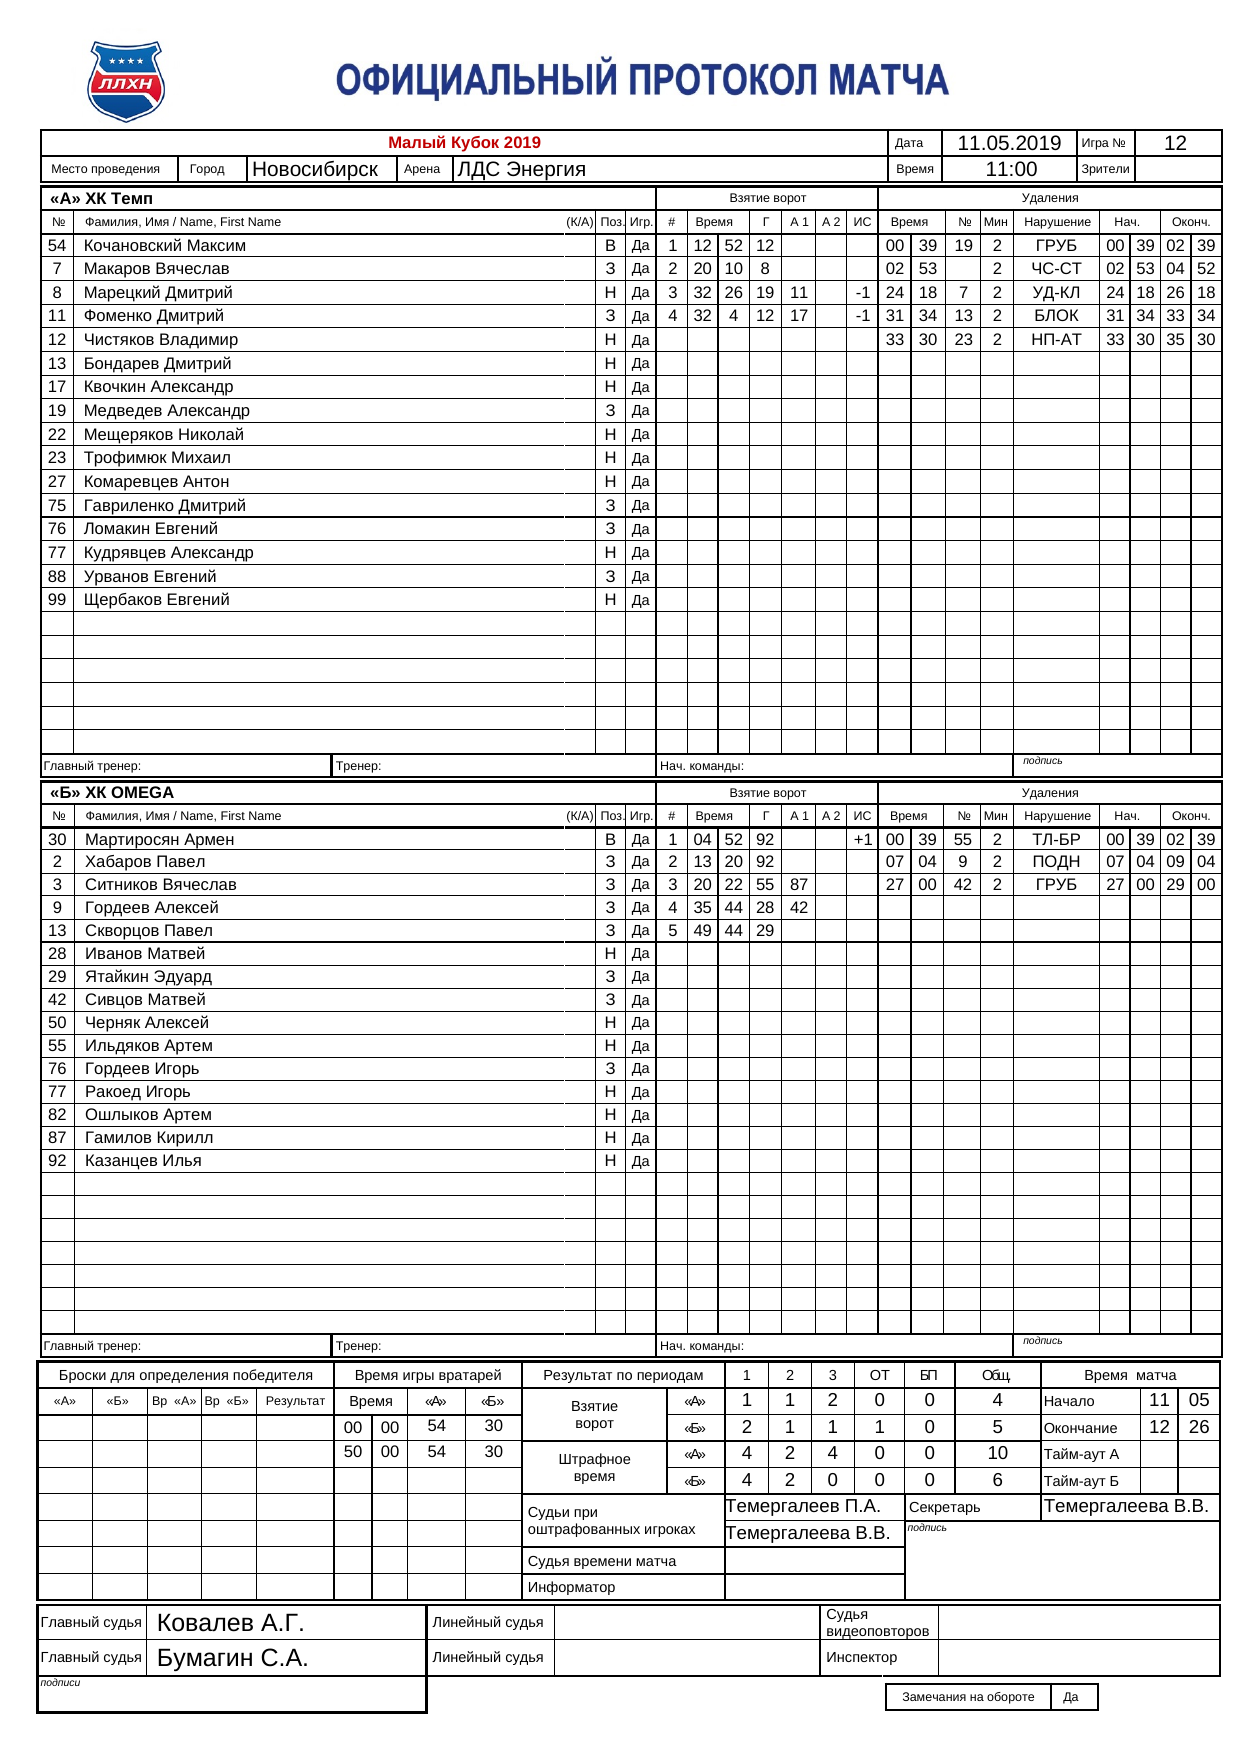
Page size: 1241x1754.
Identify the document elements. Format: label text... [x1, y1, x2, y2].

table_cell [657, 612, 687, 634]
table_cell [1014, 920, 1099, 941]
table_cell Да [626, 1012, 655, 1033]
table_cell 24 [1100, 281, 1129, 303]
table_cell [719, 328, 749, 351]
table_cell [565, 470, 595, 493]
table_cell Да [626, 565, 655, 587]
table_cell [912, 943, 943, 964]
table_cell 32 [688, 281, 717, 303]
table_cell [1100, 1311, 1129, 1333]
table_cell 39 [912, 829, 943, 849]
table_cell Да [626, 281, 655, 303]
table_header Замечания на обороте [887, 1685, 1050, 1709]
table_cell [981, 1127, 1013, 1149]
table_cell [782, 683, 815, 706]
table_cell 1 [812, 1415, 854, 1440]
table_cell Н [596, 1081, 625, 1103]
table_cell [981, 920, 1013, 941]
table_cell [879, 1012, 910, 1033]
table_cell 2 [657, 850, 687, 872]
table_cell [1161, 1219, 1190, 1241]
table_cell [726, 1548, 904, 1573]
table_cell З [596, 305, 625, 327]
table_cell [408, 1521, 465, 1546]
table_cell [879, 943, 910, 964]
table_cell [688, 1288, 717, 1310]
table_cell [93, 1416, 147, 1440]
table_cell [912, 1150, 943, 1172]
table_cell ТЛ-БР [1014, 829, 1099, 849]
table_cell [847, 683, 877, 706]
table_cell [657, 1035, 687, 1057]
table_cell [1100, 588, 1129, 611]
table_cell 1 [657, 829, 687, 849]
table_cell [879, 541, 910, 564]
table_cell [750, 683, 781, 706]
table_cell [782, 352, 815, 374]
table_cell [688, 399, 717, 422]
table_cell [847, 1311, 877, 1333]
table_cell Бондарев Дмитрий [74, 352, 564, 374]
table_cell [847, 896, 877, 918]
table_cell [946, 730, 980, 753]
table_cell Да [626, 1081, 655, 1103]
table_cell З [596, 989, 625, 1011]
table_cell [719, 494, 749, 516]
table_cell Судья видеоповторов [821, 1606, 938, 1639]
table_cell Время [879, 805, 943, 826]
table_cell [912, 1196, 943, 1218]
table_cell 39 [1131, 829, 1160, 849]
table_cell [1192, 659, 1221, 682]
table_cell [1131, 1012, 1160, 1033]
table_cell 27 [1100, 874, 1129, 895]
table_cell 30 [1192, 328, 1221, 351]
table_cell 4 [726, 1468, 768, 1493]
table_cell [688, 376, 717, 398]
table_cell [565, 446, 595, 469]
table_cell [981, 636, 1013, 658]
table_cell 34 [1131, 305, 1160, 327]
table_cell [1136, 157, 1221, 181]
table_cell [1100, 399, 1129, 422]
table_cell [596, 1311, 625, 1333]
table_cell [782, 470, 815, 493]
table_cell 2 [981, 874, 1013, 895]
table_cell [719, 659, 749, 682]
table_cell [816, 565, 846, 587]
table_cell [946, 659, 980, 682]
table_cell [1161, 423, 1190, 445]
table_cell [816, 376, 846, 398]
table_cell [373, 1468, 407, 1493]
table_cell 82 [42, 1104, 74, 1126]
table_cell [1161, 1012, 1190, 1033]
table_cell [879, 470, 910, 493]
table_cell [847, 989, 877, 1011]
table_cell [1014, 659, 1099, 682]
table_cell «Б » [466, 1389, 521, 1413]
table_cell [719, 1012, 749, 1033]
table_cell 27 [42, 470, 73, 493]
table_cell [816, 1104, 846, 1126]
table_cell Сивцов Матвей [75, 989, 564, 1011]
table_cell [1192, 1104, 1221, 1126]
table_cell [981, 896, 1013, 918]
table_cell Н [596, 352, 625, 374]
table_cell [981, 541, 1013, 564]
table_cell [1014, 707, 1099, 729]
table_cell 12 [688, 235, 717, 256]
table_cell Главный тренер: [42, 755, 330, 776]
table_cell [596, 730, 625, 753]
table_cell [750, 423, 781, 445]
table_cell подпись [1014, 755, 1221, 776]
table_cell [944, 1311, 980, 1333]
table_cell [565, 1173, 595, 1195]
table_cell Да [626, 850, 655, 872]
table_cell [782, 235, 815, 256]
table_cell [750, 446, 781, 469]
table_cell [879, 1058, 910, 1079]
table_cell [688, 943, 717, 964]
table_cell [596, 1288, 625, 1310]
table_cell Да [626, 541, 655, 564]
table_cell «Б» [668, 1468, 724, 1493]
table_cell 2 [981, 328, 1013, 351]
table_cell Н [596, 1127, 625, 1149]
table_cell 6 [956, 1468, 1040, 1493]
table_cell [565, 588, 595, 611]
table_cell 7 [946, 281, 980, 303]
table_cell [946, 518, 980, 540]
table_cell [719, 399, 749, 422]
table_cell [565, 1127, 595, 1149]
table_cell Время [688, 211, 749, 233]
table_cell [750, 636, 781, 658]
table_cell 00 [1100, 235, 1129, 256]
table_cell [719, 446, 749, 469]
table_cell [981, 1219, 1013, 1241]
table_cell [688, 730, 717, 753]
table_header 12 [1136, 131, 1221, 155]
table_cell 44 [719, 920, 749, 941]
table_cell [912, 1012, 943, 1033]
table_cell [565, 683, 595, 706]
table_cell [782, 989, 815, 1011]
table_cell # [657, 211, 687, 233]
table_cell [688, 423, 717, 445]
table_cell [1192, 636, 1221, 658]
table_cell 7 [42, 257, 73, 280]
table_cell 2 [657, 257, 687, 280]
table_cell [1192, 966, 1221, 987]
table_cell [93, 1547, 147, 1573]
table_cell [816, 829, 846, 849]
table_cell [42, 1288, 74, 1310]
table_cell [750, 565, 781, 587]
table_cell [1131, 423, 1160, 445]
table_header 11.05.2019 [943, 131, 1076, 155]
table_cell [1192, 1242, 1221, 1264]
table_cell [657, 730, 687, 753]
table_cell [39, 1574, 92, 1599]
table_cell Чистяков Владимир [74, 328, 564, 351]
table_cell [816, 1127, 846, 1149]
table_cell [719, 730, 749, 753]
table_cell Да [626, 966, 655, 987]
table_cell Н [596, 1150, 625, 1172]
table_cell [657, 399, 687, 422]
table_cell 33 [1100, 328, 1129, 351]
table_cell 17 [782, 305, 815, 327]
table_cell [750, 1219, 781, 1241]
table_cell Информатор [523, 1575, 724, 1599]
table_cell [912, 612, 945, 634]
table_cell Судья времени матча [523, 1548, 724, 1573]
table_cell [847, 1150, 877, 1172]
table_cell [816, 1173, 846, 1195]
table_cell [1014, 565, 1099, 587]
table_cell З [596, 896, 625, 918]
table_cell [782, 1035, 815, 1057]
table_cell [1192, 446, 1221, 469]
table_cell [1131, 989, 1160, 1011]
table_cell [1161, 1127, 1190, 1149]
table_cell [1100, 1219, 1129, 1241]
table_cell Ломакин Евгений [74, 518, 564, 540]
table_cell [981, 707, 1013, 729]
table_cell [202, 1574, 256, 1599]
table_cell [1014, 683, 1099, 706]
table_cell ИС [847, 805, 877, 826]
table_cell [981, 989, 1013, 1011]
table_cell подпись [906, 1522, 1219, 1599]
table_cell [981, 1058, 1013, 1079]
table_cell [39, 1416, 92, 1440]
table_cell 22 [42, 423, 73, 445]
table_cell [816, 850, 846, 872]
table_cell 26 [1179, 1415, 1219, 1440]
table_cell 55 [750, 874, 781, 895]
table_cell [782, 1012, 815, 1033]
table_cell 4 [726, 1442, 768, 1467]
table_cell 76 [42, 1058, 74, 1079]
table_cell 02 [1100, 257, 1129, 280]
table_cell [782, 966, 815, 987]
table_cell 09 [1161, 850, 1190, 872]
table_cell 22 [719, 874, 749, 895]
table_cell 1 [769, 1415, 811, 1440]
table_cell [596, 1173, 625, 1195]
table_cell [1192, 730, 1221, 753]
table_cell Да [626, 446, 655, 469]
table_cell [657, 565, 687, 587]
table_cell [782, 1081, 815, 1103]
table_cell [816, 659, 846, 682]
table_cell Да [626, 352, 655, 374]
table_cell [719, 966, 749, 987]
table_cell 54 [42, 235, 73, 256]
table_cell [782, 1104, 815, 1126]
table_cell [596, 1265, 625, 1287]
table_cell [408, 1468, 465, 1493]
table_cell [202, 1494, 256, 1520]
table_cell [1100, 518, 1129, 540]
table_cell [946, 423, 980, 445]
table_cell [1131, 1150, 1160, 1172]
table_cell [782, 612, 815, 634]
table_cell [946, 541, 980, 564]
table_cell [1131, 1081, 1160, 1103]
table_cell Н [596, 943, 625, 964]
table_cell [1131, 943, 1160, 964]
table_cell А 1 [782, 805, 815, 826]
table_cell [688, 588, 717, 611]
table_cell Да [626, 470, 655, 493]
table_cell [657, 518, 687, 540]
table_cell 0 [905, 1468, 954, 1493]
table_cell [1131, 1219, 1160, 1241]
table_cell [1014, 1127, 1099, 1149]
table_cell 12 [1141, 1415, 1177, 1440]
table_cell [565, 850, 595, 872]
table_cell 28 [42, 943, 74, 964]
table_cell [782, 850, 815, 872]
table_cell 35 [1161, 328, 1190, 351]
table_cell [847, 730, 877, 753]
table_cell [981, 1081, 1013, 1103]
table_cell Черняк Алексей [75, 1012, 564, 1033]
table_cell Гордеев Алексей [75, 896, 564, 918]
table_cell [981, 352, 1013, 374]
table_cell [1161, 470, 1190, 493]
table_cell [816, 1081, 846, 1103]
table_cell 88 [42, 565, 73, 587]
table_cell [719, 1058, 749, 1079]
table_cell [657, 376, 687, 398]
table_cell 53 [1131, 257, 1160, 280]
table_cell [1161, 1150, 1190, 1172]
table_cell [1100, 1173, 1129, 1195]
table_cell [1192, 683, 1221, 706]
table_cell [816, 470, 846, 493]
table_header Взятие ворот [657, 188, 877, 209]
table_cell [202, 1441, 256, 1467]
table_cell [912, 1173, 943, 1195]
table_cell [981, 1150, 1013, 1172]
table_cell ГРУБ [1014, 235, 1099, 256]
table_cell [847, 1288, 877, 1310]
table_header «А» ХК Темп [42, 188, 655, 209]
table_cell Да [626, 494, 655, 516]
table_cell В [596, 235, 625, 256]
table_cell [1192, 896, 1221, 918]
table_cell Да [626, 920, 655, 941]
table_cell 0 [855, 1468, 904, 1493]
table_cell [657, 470, 687, 493]
table_cell 87 [782, 874, 815, 895]
table_cell [1131, 352, 1160, 374]
table_cell [1131, 1035, 1160, 1057]
table_cell [39, 1441, 92, 1467]
table_cell [782, 1265, 815, 1287]
table_cell [42, 730, 73, 753]
table_cell [1192, 1288, 1221, 1310]
table_cell [719, 565, 749, 587]
table_cell [1192, 1196, 1221, 1218]
table_cell [1161, 588, 1190, 611]
table_cell [1131, 518, 1160, 540]
table_cell [847, 399, 877, 422]
table_cell [657, 541, 687, 564]
table_cell [688, 1265, 717, 1287]
table_cell [148, 1547, 201, 1573]
table_cell подпись [1014, 1335, 1221, 1356]
table_cell [1014, 1012, 1099, 1033]
table_cell [782, 541, 815, 564]
table_cell 00 [373, 1416, 407, 1440]
table_cell Вр «А» [148, 1389, 201, 1413]
table_cell Нач. [1100, 211, 1160, 233]
table_cell Главный тренер: [42, 1335, 330, 1356]
table_cell Скворцов Павел [75, 920, 564, 941]
table_cell [626, 683, 655, 706]
table_cell [750, 1311, 781, 1333]
table_cell 29 [1161, 874, 1190, 895]
table_cell [93, 1468, 147, 1493]
table_cell 00 [912, 874, 943, 895]
table_cell [847, 1265, 877, 1287]
table_cell [912, 1219, 943, 1241]
table_cell [1141, 1468, 1177, 1493]
table_cell [565, 328, 595, 351]
table_cell Н [596, 1035, 625, 1057]
table_cell Кочановский Максим [74, 235, 564, 256]
table_cell [1100, 896, 1129, 918]
table_cell [1014, 1173, 1099, 1195]
table_cell [750, 1058, 781, 1079]
table_cell Н [596, 588, 625, 611]
table_cell [816, 1150, 846, 1172]
table_cell [944, 1219, 980, 1241]
table_cell [688, 1127, 717, 1149]
table_cell Да [626, 1035, 655, 1057]
table_cell [1014, 446, 1099, 469]
table_cell [1100, 352, 1129, 374]
table_cell 39 [912, 235, 945, 256]
table_cell [93, 1441, 147, 1467]
table_cell [74, 636, 564, 658]
table_cell [657, 1219, 687, 1241]
table_cell 92 [750, 850, 781, 872]
table_cell [946, 612, 980, 634]
table_cell [1014, 423, 1099, 445]
table_cell [816, 989, 846, 1011]
table_cell 12 [42, 328, 73, 351]
table_cell [1161, 541, 1190, 564]
table_cell З [596, 850, 625, 872]
table_cell [944, 943, 980, 964]
table_header Время матча [1042, 1363, 1219, 1387]
table_cell [257, 1416, 333, 1440]
table_cell 27 [879, 874, 910, 895]
table_cell 4 [812, 1442, 854, 1467]
table_cell [148, 1468, 201, 1493]
table_cell [816, 1265, 846, 1287]
table_cell [688, 470, 717, 493]
table_cell [75, 1311, 564, 1333]
table_cell [816, 352, 846, 374]
table_cell [257, 1468, 333, 1493]
table_cell [565, 1288, 595, 1310]
table_cell [782, 1150, 815, 1172]
table_cell [257, 1574, 333, 1599]
table_cell [719, 683, 749, 706]
table_cell БЛОК [1014, 305, 1099, 327]
table_cell [657, 683, 687, 706]
table_cell 1 [726, 1389, 768, 1413]
table_header «Б» ХК OMEGA [42, 783, 655, 803]
table_cell [946, 376, 980, 398]
table_cell [750, 730, 781, 753]
table_cell Новосибирск [248, 157, 396, 181]
table_cell 10 [719, 257, 749, 280]
table_cell Н [596, 281, 625, 303]
table_cell [946, 636, 980, 658]
table_cell 2 [812, 1389, 854, 1413]
table_cell [944, 1288, 980, 1310]
table_cell [879, 399, 910, 422]
table_cell [1161, 518, 1190, 540]
table_header БП [905, 1363, 954, 1387]
table_cell [816, 257, 846, 280]
table_cell 50 [42, 1012, 74, 1033]
table_cell [1131, 1173, 1160, 1195]
table_cell [1192, 518, 1221, 540]
table_cell [1014, 636, 1099, 658]
table_cell [42, 1173, 74, 1195]
table_cell [912, 399, 945, 422]
table_cell [847, 235, 877, 256]
table_cell [626, 1219, 655, 1241]
table_cell [1161, 1058, 1190, 1079]
table_cell 26 [719, 281, 749, 303]
table_cell [1161, 376, 1190, 398]
table_cell [1100, 683, 1129, 706]
table_cell 2 [769, 1468, 811, 1493]
table_cell [719, 1150, 749, 1172]
table_cell [939, 1640, 1219, 1675]
table_cell [879, 1242, 910, 1264]
table_cell Арена [398, 157, 452, 181]
table_cell 30 [466, 1441, 521, 1467]
table_cell [946, 683, 980, 706]
table_cell Главный судья [39, 1640, 146, 1675]
table_cell [688, 1311, 717, 1333]
table_cell [42, 1311, 74, 1333]
table_cell [1192, 376, 1221, 398]
table_cell [626, 659, 655, 682]
table_cell 2 [981, 235, 1013, 256]
table_cell [202, 1416, 256, 1440]
table_cell Поз. [596, 805, 625, 826]
table_cell «А» [39, 1389, 92, 1413]
table_cell Да [626, 399, 655, 422]
table_cell [565, 966, 595, 987]
table_cell [1131, 1058, 1160, 1079]
table_cell Нач. [1100, 805, 1160, 826]
table_cell [912, 376, 945, 398]
table_cell 9 [42, 896, 74, 918]
table_cell [1014, 376, 1099, 398]
table_header Удаления [879, 188, 1221, 209]
table_cell [782, 518, 815, 540]
table_cell [847, 966, 877, 987]
table_cell [565, 423, 595, 445]
table_cell [657, 1196, 687, 1218]
table_cell З [596, 565, 625, 587]
table_cell [981, 1104, 1013, 1126]
table_cell [373, 1494, 407, 1520]
table_cell [657, 588, 687, 611]
table_cell [944, 1150, 980, 1172]
table_cell 0 [855, 1389, 904, 1413]
table_cell [816, 1196, 846, 1218]
table_cell [750, 966, 781, 987]
table_cell [39, 1494, 92, 1520]
table_header Игра № [1078, 131, 1134, 155]
table_cell [1100, 1265, 1129, 1287]
table_cell 8 [750, 257, 781, 280]
table_cell [1014, 1150, 1099, 1172]
table_cell [1100, 966, 1129, 987]
table_cell 07 [1100, 850, 1129, 872]
table_cell [981, 966, 1013, 987]
table_cell [657, 328, 687, 351]
table_cell [946, 494, 980, 516]
table_cell [912, 565, 945, 587]
table_cell [428, 1677, 882, 1711]
table_cell [596, 659, 625, 682]
table_cell [782, 399, 815, 422]
table_cell Мартиросян Армен [75, 829, 564, 849]
table_cell З [596, 1058, 625, 1079]
table_cell Нач. команды: [657, 755, 1012, 776]
table_cell [847, 1058, 877, 1079]
table_cell [1161, 1311, 1190, 1333]
table_cell [42, 1242, 74, 1264]
table_cell Время [889, 157, 941, 181]
table_cell 42 [42, 989, 74, 1011]
table_cell [981, 1173, 1013, 1195]
table_cell [657, 989, 687, 1011]
table_cell [1161, 494, 1190, 516]
table_cell [1131, 1104, 1160, 1126]
table_cell 13 [688, 850, 717, 872]
table_cell [565, 1265, 595, 1287]
table_cell [626, 1311, 655, 1333]
table_cell [981, 1035, 1013, 1057]
table_cell 11 [782, 281, 815, 303]
table_cell [816, 235, 846, 256]
table_cell [816, 874, 846, 895]
table_cell З [596, 920, 625, 941]
table_cell [1100, 920, 1129, 941]
table_cell 24 [879, 281, 910, 303]
table_cell [1192, 1150, 1221, 1172]
table_cell [816, 518, 846, 540]
table_cell Линейный судья [428, 1606, 554, 1639]
table_cell [1100, 1288, 1129, 1310]
table_cell [912, 659, 945, 682]
table_cell [1161, 730, 1190, 753]
table_cell [565, 896, 595, 918]
table_cell [565, 352, 595, 374]
table_cell [1100, 565, 1129, 587]
table_cell [1100, 1242, 1129, 1264]
table_cell 75 [42, 494, 73, 516]
table_cell [912, 1035, 943, 1057]
table_cell [75, 1196, 564, 1218]
table_cell [657, 494, 687, 516]
table_cell [565, 707, 595, 729]
table_cell [565, 636, 595, 658]
table_cell [981, 659, 1013, 682]
table_cell № [946, 211, 980, 233]
table_cell [782, 494, 815, 516]
table_cell [39, 1468, 92, 1493]
table_cell [1131, 470, 1160, 493]
table_cell [1014, 352, 1099, 374]
table_cell [202, 1468, 256, 1493]
table_cell [1100, 1127, 1129, 1149]
table_cell [466, 1574, 521, 1599]
table_cell [565, 943, 595, 964]
table_cell [1100, 1150, 1129, 1172]
table_cell [719, 470, 749, 493]
table_cell [688, 1242, 717, 1264]
table_cell [912, 1288, 943, 1310]
table_cell [816, 494, 846, 516]
table_cell [688, 1035, 717, 1057]
picture [5, 28, 1179, 129]
table_cell [816, 1219, 846, 1241]
table_cell [816, 541, 846, 564]
table_cell [626, 612, 655, 634]
table_cell [750, 1127, 781, 1149]
table_cell 00 [373, 1441, 407, 1467]
table_cell Оконч. [1161, 805, 1221, 826]
table_cell [816, 1288, 846, 1310]
table_cell [565, 305, 595, 327]
table_cell [148, 1416, 201, 1440]
table_cell 23 [946, 328, 980, 351]
table_cell [1192, 588, 1221, 611]
table_cell [816, 943, 846, 964]
table_cell ЛДС Энергия [454, 157, 887, 181]
table_cell [912, 1058, 943, 1079]
table_cell Да [626, 423, 655, 445]
table_cell 2 [726, 1415, 768, 1440]
table_cell [912, 966, 943, 987]
table_cell 52 [719, 235, 749, 256]
table_cell [847, 376, 877, 398]
table_cell [466, 1547, 521, 1573]
table_cell Трофимюк Михаил [74, 446, 564, 469]
table_cell [1131, 966, 1160, 987]
table_cell [1131, 1242, 1160, 1264]
table_cell 3 [42, 874, 74, 895]
table_cell [981, 399, 1013, 422]
table_cell [879, 588, 910, 611]
table_cell [750, 659, 781, 682]
table_cell [565, 235, 595, 256]
table_cell [816, 1311, 846, 1333]
table_cell [1131, 707, 1160, 729]
table_cell [565, 541, 595, 564]
table_cell ИС [847, 211, 877, 233]
table_cell [981, 565, 1013, 587]
table_cell [912, 541, 945, 564]
table_cell Поз. [596, 211, 625, 233]
table_cell [1161, 966, 1190, 987]
table_cell [750, 1173, 781, 1195]
table_cell [750, 376, 781, 398]
table_cell [912, 730, 945, 753]
table_cell [981, 730, 1013, 753]
table_cell [626, 730, 655, 753]
table_cell [782, 1311, 815, 1333]
table_cell 2 [981, 850, 1013, 872]
table_cell А 2 [816, 211, 846, 233]
table_cell [816, 920, 846, 941]
table_cell [912, 518, 945, 540]
table_cell [879, 423, 910, 445]
table_cell 11:00 [943, 157, 1076, 181]
table_cell Нарушение [1014, 805, 1099, 826]
table_cell [1014, 730, 1099, 753]
table_cell [1014, 1196, 1099, 1218]
table_cell [847, 943, 877, 964]
table_cell [373, 1574, 407, 1599]
table_cell [1161, 1104, 1190, 1126]
table_cell [944, 1127, 980, 1149]
table_cell [1131, 612, 1160, 634]
table_cell Г [750, 211, 781, 233]
table_cell [42, 1196, 74, 1218]
table_cell [912, 1311, 943, 1333]
table_cell [944, 1242, 980, 1264]
table_cell [626, 636, 655, 658]
table_cell [847, 612, 877, 634]
table_cell [657, 1012, 687, 1033]
table_cell [688, 989, 717, 1011]
table_cell [626, 1196, 655, 1218]
table_cell [657, 1104, 687, 1126]
table_header 3 [812, 1363, 854, 1387]
table_cell [565, 1081, 595, 1103]
table_cell 13 [946, 305, 980, 327]
table_cell [555, 1640, 819, 1675]
table_cell [1131, 565, 1160, 587]
table_cell [879, 1311, 910, 1333]
table_cell [847, 328, 877, 351]
table_cell [879, 1196, 910, 1218]
table_cell [847, 494, 877, 516]
table_cell 50 [335, 1441, 371, 1467]
table_cell [688, 1081, 717, 1103]
table_cell подписи [39, 1677, 425, 1711]
table_cell Фамилия, Имя / Name, First Name [75, 805, 565, 826]
table_cell 18 [1192, 281, 1221, 303]
table_cell 0 [812, 1468, 854, 1493]
table_cell 07 [879, 850, 910, 872]
table_cell [75, 1265, 564, 1287]
table_cell Линейный судья [428, 1640, 554, 1675]
table_cell Да [626, 1104, 655, 1126]
table_cell [1131, 446, 1160, 469]
table_cell [1100, 1035, 1129, 1057]
table_cell [75, 1173, 564, 1195]
table_cell 23 [42, 446, 73, 469]
table_cell [1192, 470, 1221, 493]
table_header 2 [769, 1363, 811, 1387]
table_cell Темергалеева В.В. [1042, 1495, 1219, 1520]
table_cell Нарушение [1014, 211, 1099, 233]
table_cell [944, 1058, 980, 1079]
table_cell [1192, 1035, 1221, 1057]
table_cell [1100, 943, 1129, 964]
table_cell ЧС-СТ [1014, 257, 1099, 280]
table_cell [750, 989, 781, 1011]
table_cell [847, 1196, 877, 1218]
table_cell [750, 399, 781, 422]
table_cell «Б» [93, 1389, 147, 1413]
table_cell Н [596, 328, 625, 351]
table_cell [1161, 1081, 1190, 1103]
table_cell 30 [1131, 328, 1160, 351]
table_cell [1131, 1196, 1160, 1218]
table_cell [750, 1196, 781, 1218]
table_cell Марецкий Дмитрий [74, 281, 564, 303]
table_cell [1014, 518, 1099, 540]
table_cell [816, 423, 846, 445]
table_cell 39 [1131, 235, 1160, 256]
table_cell Окончание [1042, 1415, 1140, 1440]
table_cell [719, 1127, 749, 1149]
table_cell [1161, 1242, 1190, 1264]
table_cell [565, 1150, 595, 1172]
table_cell Да [626, 305, 655, 327]
table_cell Мин [981, 805, 1013, 826]
table_cell [782, 565, 815, 587]
table_cell [782, 257, 815, 280]
table_cell [719, 612, 749, 634]
table_cell [782, 920, 815, 941]
table_cell [981, 1012, 1013, 1033]
table_cell [657, 1311, 687, 1333]
table_cell [847, 518, 877, 540]
table_cell [719, 423, 749, 445]
table_cell [1131, 730, 1160, 753]
table_cell [750, 470, 781, 493]
table_cell [1014, 943, 1099, 964]
table_cell [565, 376, 595, 398]
table_cell Ковалев А.Г. [147, 1606, 425, 1639]
table_cell [1014, 1104, 1099, 1126]
table_cell [1192, 494, 1221, 516]
table_cell 99 [42, 588, 73, 611]
table_cell [1192, 1012, 1221, 1033]
table_cell [944, 1265, 980, 1287]
table_cell Н [596, 376, 625, 398]
table_cell [657, 1265, 687, 1287]
table_cell [1014, 1265, 1099, 1287]
table_cell Квочкин Александр [74, 376, 564, 398]
table_cell [750, 1012, 781, 1033]
table_cell [782, 1173, 815, 1195]
table_cell [688, 636, 717, 658]
table_cell Тренер: [333, 1335, 655, 1356]
table_cell Гавриленко Дмитрий [74, 494, 564, 516]
table_cell 20 [719, 850, 749, 872]
table_cell Темергалеев П.А. [726, 1495, 904, 1520]
table_cell [750, 612, 781, 634]
table_cell [1161, 989, 1190, 1011]
table_cell [565, 1012, 595, 1033]
table_cell З [596, 966, 625, 987]
table_cell [944, 1081, 980, 1103]
table_cell [912, 588, 945, 611]
table_cell [981, 376, 1013, 398]
table_cell [148, 1494, 201, 1520]
table_cell 77 [42, 1081, 74, 1103]
table_cell 28 [750, 896, 781, 918]
table_cell В [596, 829, 625, 849]
table_cell [202, 1521, 256, 1546]
table_header Общ. [956, 1363, 1040, 1387]
table_cell Макаров Вячеслав [74, 257, 564, 280]
table_cell Ильдяков Артем [75, 1035, 564, 1057]
table_cell 2 [981, 257, 1013, 280]
table_cell ГРУБ [1014, 874, 1099, 895]
table_cell [944, 1196, 980, 1218]
table_cell [1141, 1441, 1177, 1467]
table_cell Комаревцев Антон [74, 470, 564, 493]
table_cell [946, 446, 980, 469]
table_cell Г [750, 805, 781, 826]
table_cell Игр. [626, 805, 655, 826]
table_cell [42, 683, 73, 706]
table_cell [816, 1035, 846, 1057]
table_cell [719, 1288, 749, 1310]
table_cell Результат [257, 1389, 333, 1413]
table_cell [657, 1150, 687, 1172]
table_cell [565, 1058, 595, 1079]
table_cell [1161, 707, 1190, 729]
table_cell [750, 707, 781, 729]
table_cell 18 [1131, 281, 1160, 303]
table_cell [1161, 636, 1190, 658]
table_cell № [42, 805, 74, 826]
table_cell Да [626, 896, 655, 918]
table_cell [596, 612, 625, 634]
table_cell [657, 636, 687, 658]
table_cell [847, 352, 877, 374]
table_cell [1100, 1104, 1129, 1126]
table_cell [1014, 966, 1099, 987]
table_cell З [596, 518, 625, 540]
table_cell [750, 943, 781, 964]
table_cell [1100, 541, 1129, 564]
table_cell [944, 1104, 980, 1126]
table_cell [1014, 588, 1099, 611]
table_cell Мин [981, 211, 1013, 233]
table_cell Гамилов Кирилл [75, 1127, 564, 1149]
table_cell [1014, 470, 1099, 493]
table_cell [657, 1242, 687, 1264]
table_cell [688, 352, 717, 374]
table_cell 00 [1131, 874, 1160, 895]
table_cell «А» [408, 1389, 465, 1413]
table_cell [565, 518, 595, 540]
table_cell [596, 1196, 625, 1218]
table_cell Да [626, 257, 655, 280]
table_cell 00 [335, 1416, 371, 1440]
table_cell [1161, 1196, 1190, 1218]
table_cell [750, 1104, 781, 1126]
table_cell 31 [1100, 305, 1129, 327]
table_cell [879, 1127, 910, 1149]
table_cell Секретарь [906, 1495, 1040, 1520]
table_cell Время [688, 805, 749, 826]
table_cell [75, 1219, 564, 1241]
table_cell 4 [956, 1389, 1040, 1413]
table_cell [1192, 1081, 1221, 1103]
table_cell [946, 470, 980, 493]
table_cell Тайм-аут Б [1042, 1468, 1140, 1493]
table_cell 1 [769, 1389, 811, 1413]
table_cell [657, 1127, 687, 1149]
table_cell Урванов Евгений [74, 565, 564, 587]
table_cell [657, 659, 687, 682]
table_cell 4 [719, 305, 749, 327]
table_cell Зрители [1078, 157, 1134, 181]
table_cell 0 [855, 1442, 904, 1467]
table_cell 52 [719, 829, 749, 849]
table_header 1 [726, 1363, 768, 1387]
table_cell 20 [688, 257, 717, 280]
table_cell 0 [905, 1389, 954, 1413]
table_cell [719, 989, 749, 1011]
table_cell [1192, 423, 1221, 445]
table_cell 8 [42, 281, 73, 303]
table_cell [782, 446, 815, 469]
table_cell [688, 518, 717, 540]
table_cell [750, 328, 781, 351]
table_cell [912, 989, 943, 1011]
table_cell [816, 588, 846, 611]
table_cell [944, 966, 980, 987]
table_cell Да [626, 1150, 655, 1172]
table_cell -1 [847, 281, 877, 303]
table_cell [657, 943, 687, 964]
table_cell [688, 328, 717, 351]
table_cell [816, 683, 846, 706]
table_cell [912, 1242, 943, 1264]
table_cell [1100, 659, 1129, 682]
table_cell [879, 966, 910, 987]
table_cell [1161, 683, 1190, 706]
table_cell Ятайкин Эдуард [75, 966, 564, 987]
table_cell [565, 920, 595, 941]
table_cell Фоменко Дмитрий [74, 305, 564, 327]
table_cell № [944, 805, 980, 826]
table_cell [657, 1288, 687, 1310]
table_cell [912, 920, 943, 941]
table_cell [1014, 1035, 1099, 1057]
table_header Удаления [879, 783, 1221, 803]
table_cell [782, 707, 815, 729]
table_cell 04 [1131, 850, 1160, 872]
table_cell [466, 1494, 521, 1520]
table_cell [879, 1104, 910, 1126]
table_cell [596, 1242, 625, 1264]
table_cell Гордеев Игорь [75, 1058, 564, 1079]
table_cell З [596, 874, 625, 895]
table_cell [719, 588, 749, 611]
table_cell [202, 1547, 256, 1573]
table_cell [750, 1242, 781, 1264]
table_cell 77 [42, 541, 73, 564]
table_cell Н [596, 1104, 625, 1126]
table_cell [782, 659, 815, 682]
table_cell 26 [1161, 281, 1190, 303]
table_cell [782, 829, 815, 849]
table_cell 2 [981, 281, 1013, 303]
table_cell 00 [879, 829, 910, 849]
table_cell [782, 943, 815, 964]
table_cell [1131, 920, 1160, 941]
table_cell [565, 494, 595, 516]
table_cell [1014, 1081, 1099, 1103]
table_cell [688, 541, 717, 564]
table_cell 55 [42, 1035, 74, 1057]
table_cell [816, 896, 846, 918]
table_cell [879, 896, 910, 918]
table_cell [782, 588, 815, 611]
table_cell Н [596, 446, 625, 469]
table_cell Ошлыков Артем [75, 1104, 564, 1126]
table_cell [912, 707, 945, 729]
table_cell [847, 541, 877, 564]
table_cell [1100, 636, 1129, 658]
table_cell [1131, 683, 1160, 706]
table_cell Ракоед Игорь [75, 1081, 564, 1103]
table_cell [688, 1173, 717, 1195]
table_cell 9 [944, 850, 980, 872]
table_cell [1192, 1311, 1221, 1333]
table_cell [1100, 423, 1129, 445]
table_cell [148, 1441, 201, 1467]
table_cell [42, 707, 73, 729]
table_cell [719, 1104, 749, 1126]
table_cell [565, 730, 595, 753]
table_cell [335, 1468, 371, 1493]
table_cell [74, 683, 564, 706]
table_cell [847, 1127, 877, 1149]
table_cell [719, 1219, 749, 1241]
table_cell [847, 636, 877, 658]
table_cell [912, 446, 945, 469]
table_cell 4 [657, 896, 687, 918]
table_cell -1 [847, 305, 877, 327]
table_cell [688, 565, 717, 587]
table_cell Да [626, 588, 655, 611]
table_cell [626, 1173, 655, 1195]
table_cell [847, 1035, 877, 1057]
table_cell Город [179, 157, 246, 181]
table_cell [816, 966, 846, 987]
table_cell Да [626, 376, 655, 398]
table_cell [565, 281, 595, 303]
table_cell [719, 707, 749, 729]
table_cell 4 [657, 305, 687, 327]
table_cell [944, 1012, 980, 1033]
table_cell З [596, 399, 625, 422]
table_cell [596, 1219, 625, 1241]
table_cell [688, 1058, 717, 1079]
table_cell 42 [944, 874, 980, 895]
table_cell [946, 707, 980, 729]
table_cell [688, 1219, 717, 1241]
table_cell 13 [42, 352, 73, 374]
table_cell 55 [944, 829, 980, 849]
table_cell [688, 659, 717, 682]
table_cell [42, 636, 73, 658]
table_cell 2 [42, 850, 74, 872]
table_cell [816, 730, 846, 753]
table_cell [1131, 659, 1160, 682]
table_cell 54 [408, 1416, 465, 1440]
table_cell [1131, 1288, 1160, 1310]
table_cell [879, 989, 910, 1011]
table_cell [782, 423, 815, 445]
table_cell [879, 1173, 910, 1195]
table_cell [408, 1547, 465, 1573]
table_cell [847, 1012, 877, 1033]
table_cell [847, 1219, 877, 1241]
table_header Взятие ворот [657, 783, 877, 803]
table_cell [726, 1575, 904, 1599]
table_cell [688, 494, 717, 516]
table_cell [1192, 1219, 1221, 1241]
table_cell Да [626, 1127, 655, 1149]
table_cell 2 [981, 829, 1013, 849]
table_cell [688, 1150, 717, 1172]
table_cell [816, 399, 846, 422]
table_cell 5 [657, 920, 687, 941]
table_cell [1099, 1682, 1220, 1711]
table_cell 04 [912, 850, 943, 872]
table_cell [1131, 1265, 1160, 1287]
table_cell [946, 257, 980, 280]
table_cell [93, 1574, 147, 1599]
table_cell [1100, 1081, 1129, 1103]
table_cell [750, 352, 781, 374]
table_cell [879, 352, 910, 374]
table_cell [847, 850, 877, 872]
table_cell [981, 518, 1013, 540]
table_cell [750, 1035, 781, 1057]
table_cell [816, 305, 846, 327]
table_header Время игры вратарей [335, 1363, 521, 1387]
table_cell 29 [750, 920, 781, 941]
table_cell [1014, 541, 1099, 564]
table_cell 52 [1192, 257, 1221, 280]
table_cell Да [626, 328, 655, 351]
table_cell [879, 1081, 910, 1103]
table_cell [847, 446, 877, 469]
table_cell 00 [1192, 874, 1221, 895]
table_cell [1192, 612, 1221, 634]
table_cell [657, 423, 687, 445]
table_cell 11 [1141, 1389, 1177, 1413]
table_cell [257, 1494, 333, 1520]
table_cell 02 [1161, 829, 1190, 849]
table_cell Медведев Александр [74, 399, 564, 422]
table_cell [688, 446, 717, 469]
table_cell [981, 612, 1013, 634]
table_cell [39, 1547, 92, 1573]
table_cell 30 [42, 829, 74, 849]
table_cell [1100, 494, 1129, 516]
table_cell 33 [1161, 305, 1190, 327]
table_cell [847, 874, 877, 895]
table_cell [39, 1521, 92, 1546]
table_cell [1100, 1196, 1129, 1218]
table_cell [782, 1242, 815, 1264]
table_cell [879, 612, 910, 634]
table_cell Взятие ворот [523, 1389, 666, 1440]
table_cell Инспектор [821, 1640, 938, 1675]
table_cell [657, 966, 687, 987]
table_cell [750, 1081, 781, 1103]
table_cell [335, 1521, 371, 1546]
table_cell [1161, 1035, 1190, 1057]
table_cell Время [879, 211, 945, 233]
table_cell [565, 257, 595, 280]
table_cell [879, 730, 910, 753]
table_cell 44 [719, 896, 749, 918]
table_cell [750, 1150, 781, 1172]
table_cell [74, 707, 564, 729]
table_cell 87 [42, 1127, 74, 1149]
table_cell [981, 494, 1013, 516]
table_cell (К/А) [565, 211, 595, 233]
table_cell [981, 1288, 1013, 1310]
table_cell [946, 565, 980, 587]
table_cell 0 [905, 1415, 954, 1440]
table_cell [879, 565, 910, 587]
table_cell [816, 446, 846, 469]
table_cell [981, 1196, 1013, 1218]
table_cell [148, 1521, 201, 1546]
table_cell [750, 518, 781, 540]
table_cell 3 [657, 874, 687, 895]
table_cell [1014, 399, 1099, 422]
table_cell # [657, 805, 687, 826]
table_cell [596, 636, 625, 658]
table_cell 17 [42, 376, 73, 398]
table_cell [335, 1494, 371, 1520]
table_cell [565, 874, 595, 895]
table_cell [1014, 1242, 1099, 1264]
table_cell Казанцев Илья [75, 1150, 564, 1172]
table_cell [1192, 1058, 1221, 1079]
table_cell [688, 966, 717, 987]
table_cell [912, 494, 945, 516]
table_cell Иванов Матвей [75, 943, 564, 964]
table_cell +1 [847, 829, 877, 849]
table_cell 04 [1161, 257, 1190, 280]
table_cell Судьи при оштрафованных игроках [523, 1495, 724, 1546]
table_cell [782, 1127, 815, 1149]
table_cell [148, 1574, 201, 1599]
table_cell [1100, 730, 1129, 753]
table_cell [719, 943, 749, 964]
table_cell [1161, 1173, 1190, 1195]
table_cell 18 [912, 281, 945, 303]
table_cell 39 [1192, 235, 1221, 256]
table_cell [657, 707, 687, 729]
table_cell [565, 399, 595, 422]
table_cell 33 [879, 328, 910, 351]
table_cell [466, 1468, 521, 1493]
table_cell [373, 1547, 407, 1573]
table_cell [688, 612, 717, 634]
table_cell Штрафное время [523, 1442, 666, 1493]
table_cell [981, 1242, 1013, 1264]
table_cell [1161, 565, 1190, 587]
table_cell [879, 659, 910, 682]
table_cell [847, 470, 877, 493]
table_cell [981, 423, 1013, 445]
table_cell Время [335, 1389, 407, 1413]
table_cell [1014, 494, 1099, 516]
table_cell [782, 730, 815, 753]
table_cell [847, 920, 877, 941]
table_cell [782, 1196, 815, 1218]
table_cell № [42, 211, 73, 233]
table_cell [944, 989, 980, 1011]
table_cell [688, 1196, 717, 1218]
table_cell [719, 541, 749, 564]
table_cell [1100, 1058, 1129, 1079]
table_cell [981, 943, 1013, 964]
table_cell [657, 446, 687, 469]
table_cell [912, 1104, 943, 1126]
table_cell [335, 1547, 371, 1573]
table_cell [879, 683, 910, 706]
table_cell [1192, 989, 1221, 1011]
table_cell [74, 659, 564, 682]
table_cell [816, 612, 846, 634]
table_cell [1192, 1265, 1221, 1287]
table_cell [74, 612, 564, 634]
table_cell [719, 1081, 749, 1103]
table_cell [1100, 470, 1129, 493]
table_cell [981, 1265, 1013, 1287]
table_cell [42, 1219, 74, 1241]
table_cell [1161, 352, 1190, 374]
table_cell [981, 588, 1013, 611]
table_cell [879, 1288, 910, 1310]
table_cell [75, 1288, 564, 1310]
table_cell 1 [657, 235, 687, 256]
table_cell [847, 423, 877, 445]
table_cell [408, 1494, 465, 1520]
table_cell [565, 612, 595, 634]
table_cell Фамилия, Имя / Name, First Name [74, 211, 565, 233]
table_cell Начало [1042, 1389, 1140, 1413]
table_cell [1100, 707, 1129, 729]
table_cell Ситников Вячеслав [75, 874, 564, 895]
table_cell [816, 1012, 846, 1033]
table_cell [565, 659, 595, 682]
table_cell 1 [855, 1415, 904, 1440]
table_cell [1179, 1468, 1219, 1493]
table_cell [1014, 1219, 1099, 1241]
table_cell 53 [912, 257, 945, 280]
table_cell Тренер: [333, 755, 655, 776]
table_cell 02 [1161, 235, 1190, 256]
table_cell [879, 1035, 910, 1057]
table_cell [596, 707, 625, 729]
table_cell [879, 446, 910, 469]
table_cell [657, 352, 687, 374]
table_cell [1014, 1058, 1099, 1079]
table_cell [42, 612, 73, 634]
table_cell УД-КЛ [1014, 281, 1099, 303]
table_cell Оконч. [1161, 211, 1221, 233]
table_cell [688, 1104, 717, 1126]
table_cell [626, 707, 655, 729]
table_cell [719, 518, 749, 540]
table_cell [719, 376, 749, 398]
table_cell [1192, 541, 1221, 564]
table_cell [1192, 1173, 1221, 1195]
table_cell 00 [1100, 829, 1129, 849]
table_cell [879, 636, 910, 658]
table_cell [816, 1058, 846, 1079]
table_cell [944, 1035, 980, 1057]
table_cell [1131, 1127, 1160, 1149]
table_cell [565, 1311, 595, 1333]
table_cell Игр. [626, 211, 655, 233]
table_cell «А» [668, 1389, 724, 1413]
table_cell 30 [466, 1416, 521, 1440]
table_cell [782, 1058, 815, 1079]
table_cell [879, 376, 910, 398]
table_cell [883, 1677, 1220, 1681]
table_cell [912, 1127, 943, 1149]
table_cell [257, 1547, 333, 1573]
table_cell [879, 920, 910, 941]
table_cell [719, 636, 749, 658]
table_cell 42 [782, 896, 815, 918]
table_cell 04 [688, 829, 717, 849]
table_cell [879, 518, 910, 540]
table_cell [782, 328, 815, 351]
table_cell [1192, 1127, 1221, 1149]
table_cell [782, 1219, 815, 1241]
table_cell [1192, 707, 1221, 729]
table_cell [750, 1288, 781, 1310]
table_cell А 1 [782, 211, 815, 233]
table_cell 19 [946, 235, 980, 256]
table_cell [879, 707, 910, 729]
table_cell [944, 1173, 980, 1195]
table_cell [1179, 1441, 1219, 1467]
table_cell Да [626, 989, 655, 1011]
table_cell [944, 920, 980, 941]
table_cell [816, 328, 846, 351]
table_cell [657, 1058, 687, 1079]
table_cell Да [626, 1058, 655, 1079]
table_cell [1161, 920, 1190, 941]
table_header Малый Кубок 2019 [42, 131, 887, 155]
table_cell [816, 1242, 846, 1264]
table_cell [1014, 1288, 1099, 1310]
table_cell [42, 659, 73, 682]
table_cell [1100, 989, 1129, 1011]
table_cell Мещеряков Николай [74, 423, 564, 445]
table_cell Н [596, 541, 625, 564]
table_cell [688, 1012, 717, 1033]
table_cell [1192, 565, 1221, 587]
table_cell [912, 352, 945, 374]
table_cell 5 [956, 1415, 1040, 1440]
table_cell [912, 423, 945, 445]
table_cell [1014, 989, 1099, 1011]
table_cell Вр «Б» [202, 1389, 256, 1413]
table_cell 92 [750, 829, 781, 849]
table_cell ПОДН [1014, 850, 1099, 872]
table_cell [565, 565, 595, 587]
table_cell [719, 1035, 749, 1057]
table_cell [750, 541, 781, 564]
table_cell [946, 352, 980, 374]
table_cell [1100, 1012, 1129, 1033]
table_cell 11 [42, 305, 73, 327]
table_cell Кудрявцев Александр [74, 541, 564, 564]
table_cell [93, 1494, 147, 1520]
table_header Дата [889, 131, 941, 155]
table_cell НП-АТ [1014, 328, 1099, 351]
table_cell [719, 352, 749, 374]
table_cell 00 [879, 235, 910, 256]
table_cell 02 [879, 257, 910, 280]
table_cell [1014, 1311, 1099, 1333]
table_cell Бумагин С.А. [147, 1640, 425, 1675]
table_cell Нач. команды: [657, 1335, 1012, 1356]
table_cell 05 [1179, 1389, 1219, 1413]
table_cell [847, 1081, 877, 1103]
table_cell [555, 1606, 819, 1639]
table_cell [719, 1242, 749, 1264]
table_cell [1192, 943, 1221, 964]
table_cell [1131, 636, 1160, 658]
table_cell [981, 446, 1013, 469]
table_cell 13 [42, 920, 74, 941]
table_cell [565, 1242, 595, 1264]
table_cell [879, 1219, 910, 1241]
table_cell [408, 1574, 465, 1599]
table_cell [1131, 541, 1160, 564]
table_cell [373, 1521, 407, 1546]
table_cell 19 [750, 281, 781, 303]
table_cell Да [626, 235, 655, 256]
table_cell [981, 683, 1013, 706]
table_cell 32 [688, 305, 717, 327]
table_header Броски для определения победителя [39, 1363, 333, 1387]
table_cell [946, 399, 980, 422]
table_cell [1014, 612, 1099, 634]
table_cell [1131, 376, 1160, 398]
table_cell 35 [688, 896, 717, 918]
table_cell [565, 1104, 595, 1126]
table_cell Н [596, 470, 625, 493]
table_cell 2 [981, 305, 1013, 327]
table_cell 34 [1192, 305, 1221, 327]
table_cell Да [626, 943, 655, 964]
table_cell [782, 636, 815, 658]
table_cell [981, 1311, 1013, 1333]
table_cell [719, 1173, 749, 1195]
table_cell [1131, 399, 1160, 422]
table_cell [257, 1521, 333, 1546]
table_cell [912, 1265, 943, 1287]
table_cell [879, 1150, 910, 1172]
table_cell [93, 1521, 147, 1546]
table_cell [1161, 612, 1190, 634]
table_cell [1100, 376, 1129, 398]
table_cell 92 [42, 1150, 74, 1172]
table_header Да [1052, 1685, 1097, 1709]
table_cell [688, 683, 717, 706]
table_cell Главный судья [39, 1606, 146, 1639]
table_cell [750, 588, 781, 611]
table_cell 31 [879, 305, 910, 327]
table_cell [912, 683, 945, 706]
table_cell [939, 1606, 1219, 1639]
table_cell 49 [688, 920, 717, 941]
table_cell [1161, 659, 1190, 682]
table_cell [782, 376, 815, 398]
table_cell Да [626, 518, 655, 540]
table_cell [1161, 943, 1190, 964]
table_cell [1100, 446, 1129, 469]
table_cell [719, 1265, 749, 1287]
table_cell [1192, 399, 1221, 422]
table_cell Темергалеева В.В. [726, 1521, 904, 1546]
table_cell Да [626, 829, 655, 849]
table_cell [750, 494, 781, 516]
table_cell [750, 1265, 781, 1287]
table_cell [565, 1035, 595, 1057]
table_cell [944, 896, 980, 918]
table_cell [42, 1265, 74, 1287]
table_cell [946, 588, 980, 611]
table_cell [626, 1265, 655, 1287]
table_cell Щербаков Евгений [74, 588, 564, 611]
table_cell 19 [42, 399, 73, 422]
table_cell 29 [42, 966, 74, 987]
table_cell [75, 1242, 564, 1264]
table_cell [912, 896, 943, 918]
table_cell [565, 829, 595, 849]
table_header Результат по периодам [523, 1363, 724, 1387]
table_cell 04 [1192, 850, 1221, 872]
table_cell Хабаров Павел [75, 850, 564, 872]
table_cell [981, 470, 1013, 493]
table_cell Да [626, 874, 655, 895]
table_cell [565, 1219, 595, 1241]
table_cell [1131, 1311, 1160, 1333]
table_cell [657, 1173, 687, 1195]
table_cell «А» [668, 1442, 724, 1467]
table_cell [847, 565, 877, 587]
table_cell 34 [912, 305, 945, 327]
table_cell [1192, 352, 1221, 374]
table_cell [847, 1104, 877, 1126]
table_cell [1131, 588, 1160, 611]
table_cell [1131, 494, 1160, 516]
table_cell [335, 1574, 371, 1599]
table_cell [466, 1521, 521, 1546]
table_cell [1100, 612, 1129, 634]
table_cell [1161, 399, 1190, 422]
table_cell [719, 1311, 749, 1333]
table_cell З [596, 494, 625, 516]
table_cell [912, 470, 945, 493]
table_cell [816, 707, 846, 729]
table_cell [74, 730, 564, 753]
table_cell 3 [657, 281, 687, 303]
table_cell «Б» [668, 1415, 724, 1440]
table_cell Н [596, 423, 625, 445]
table_cell [816, 636, 846, 658]
table_cell 10 [956, 1442, 1040, 1467]
table_cell [626, 1288, 655, 1310]
table_cell [847, 257, 877, 280]
table_cell [1161, 1288, 1190, 1310]
table_cell [782, 1288, 815, 1310]
table_cell З [596, 257, 625, 280]
table_cell [257, 1441, 333, 1467]
table_cell [847, 1173, 877, 1195]
table_cell (К/А) [565, 805, 595, 826]
table_cell [1014, 896, 1099, 918]
table_cell Н [596, 1012, 625, 1033]
table_cell 76 [42, 518, 73, 540]
table_cell 54 [408, 1441, 465, 1467]
table_cell [816, 281, 846, 303]
table_cell [912, 1081, 943, 1103]
table_cell [565, 989, 595, 1011]
table_cell [912, 636, 945, 658]
table_cell [1161, 896, 1190, 918]
table_cell 2 [769, 1442, 811, 1467]
table_cell [847, 588, 877, 611]
table_cell 39 [1192, 829, 1221, 849]
table_cell [719, 1196, 749, 1218]
table_cell [1161, 1265, 1190, 1287]
table_header ОТ [855, 1363, 904, 1387]
table_cell [688, 707, 717, 729]
table_cell [879, 1265, 910, 1287]
table_cell [565, 1196, 595, 1218]
table_cell 12 [750, 235, 781, 256]
table_cell Место проведения [42, 157, 177, 181]
table_cell [626, 1242, 655, 1264]
table_cell [847, 1242, 877, 1264]
table_cell [879, 494, 910, 516]
table_cell [847, 707, 877, 729]
table_cell [596, 683, 625, 706]
table_cell Тайм-аут А [1042, 1441, 1140, 1467]
table_cell [847, 659, 877, 682]
table_cell [1131, 896, 1160, 918]
table_cell [1192, 920, 1221, 941]
table_cell 12 [750, 305, 781, 327]
table_cell 20 [688, 874, 717, 895]
table_cell 0 [905, 1442, 954, 1467]
table_cell [657, 1081, 687, 1103]
table_cell [1161, 446, 1190, 469]
table_cell А 2 [816, 805, 846, 826]
table_cell 30 [912, 328, 945, 351]
